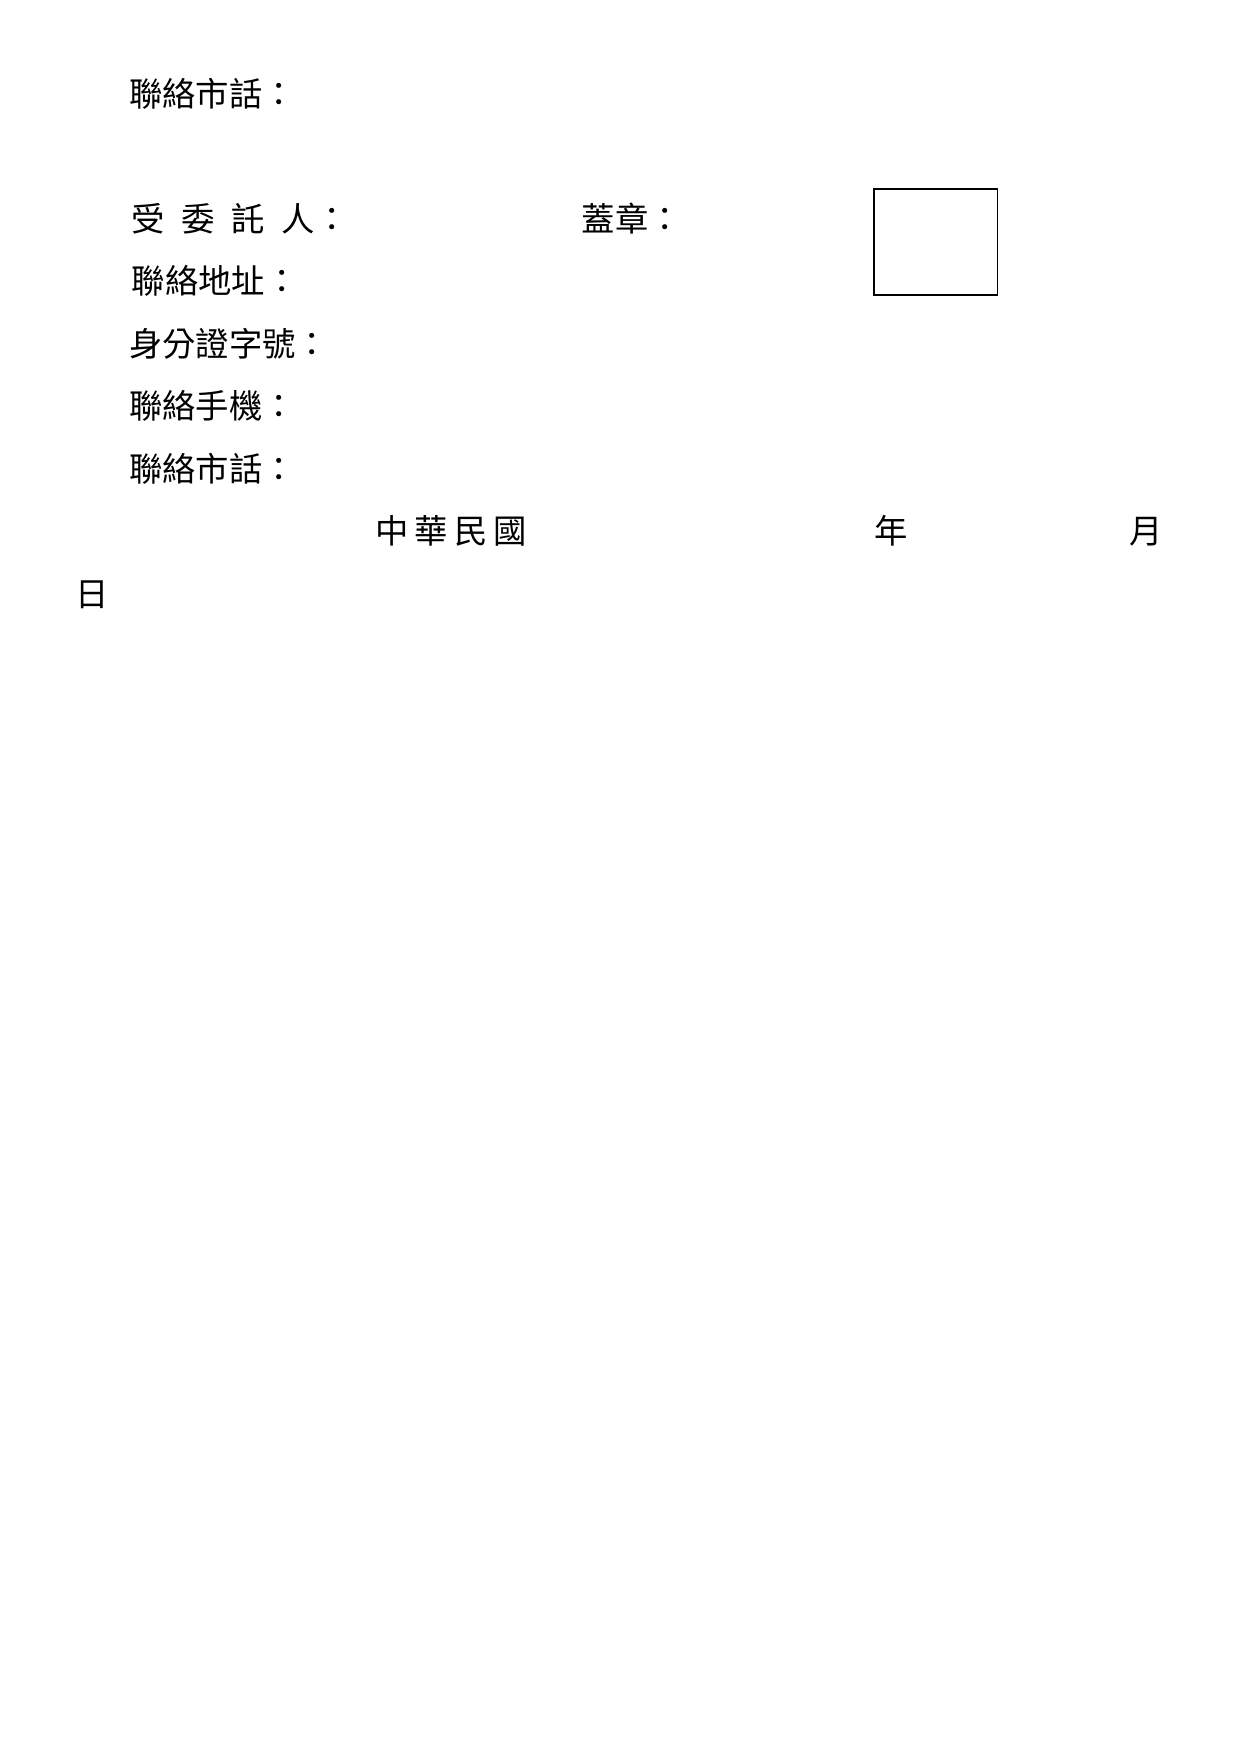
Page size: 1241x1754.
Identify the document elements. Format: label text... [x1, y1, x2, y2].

text 聯絡地址： [75, 237, 1165, 300]
text 中華民國 年 月 日 [75, 487, 1165, 612]
text 聯絡市話： [75, 50, 1165, 112]
text 身分證字號： [75, 300, 1165, 362]
text 聯絡手機： [75, 362, 1165, 425]
text 聯絡市話： [75, 425, 1165, 487]
text 受 委 託 人： 蓋章： [75, 175, 1165, 237]
